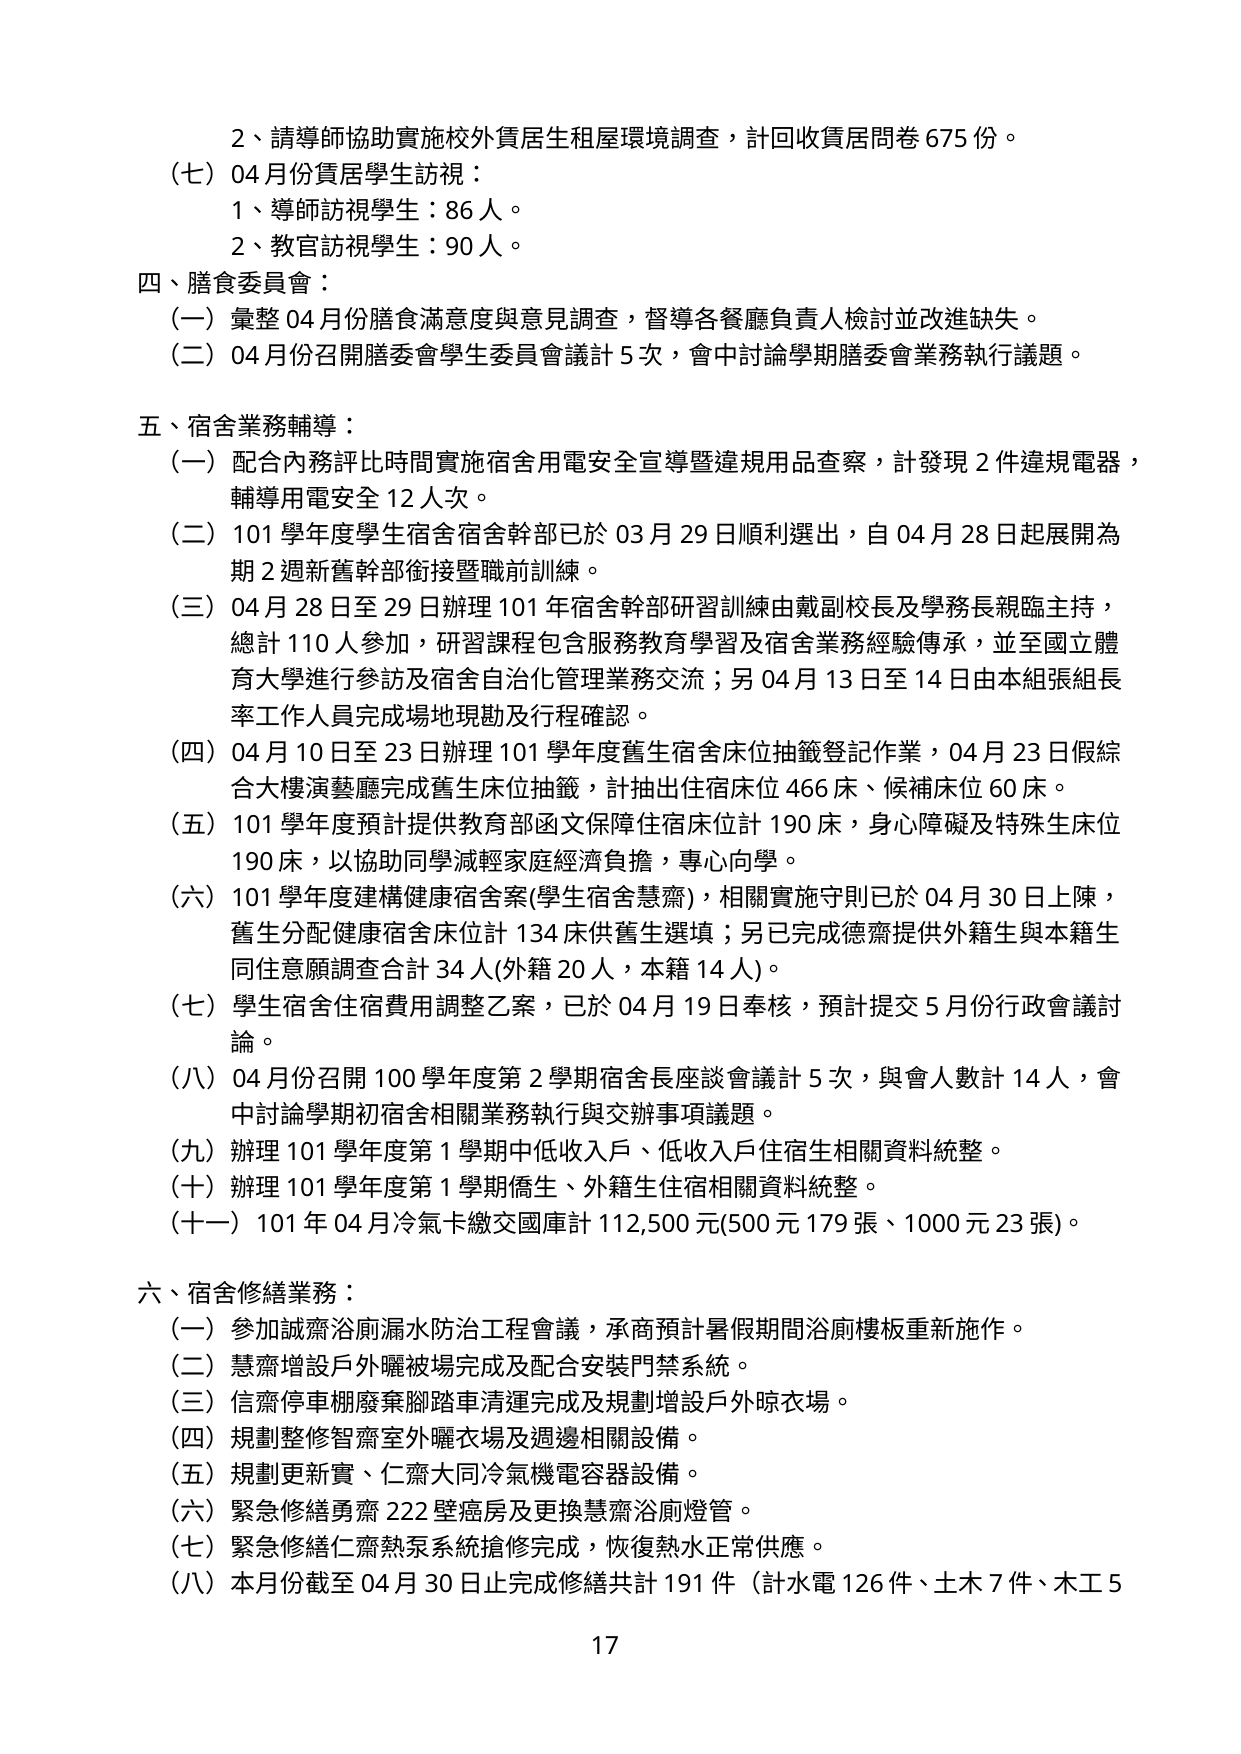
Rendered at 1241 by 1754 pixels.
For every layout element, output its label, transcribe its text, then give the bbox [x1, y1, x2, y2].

text （七）學生宿舍住宿費用調整乙案，已於04月19日奉核，預計提交5月份行政會議討論。 [156, 986, 1122, 1058]
text （一）配合內務評比時間實施宿舍用電安全宣導暨違規用品查察，計發現2件違規電器，輔導用電安全12人次。 [156, 442, 1122, 515]
text （七）04月份賃居學生訪視： [156, 154, 1122, 191]
text （一）參加誠齋浴廁漏水防治工程會議，承商預計暑假期間浴廁樓板重新施作。 [156, 1310, 1122, 1346]
text （十一）101年04月冷氣卡繳交國庫計112,500元(500元179張、1000元23張)。 [156, 1203, 1122, 1240]
text （一）彙整04月份膳食滿意度與意見調查，督導各餐廳負責人檢討並改進缺失。 [156, 299, 1122, 336]
text 六、宿舍修繕業務： [137, 1274, 1122, 1310]
text （八）04月份召開100學年度第2學期宿舍長座談會議計5次，與會人數計14人，會中討論學期初宿舍相關業務執行與交辦事項議題。 [156, 1058, 1122, 1131]
text （二）04月份召開膳委會學生委員會議計5次，會中討論學期膳委會業務執行議題。 [156, 336, 1122, 372]
text 2、請導師協助實施校外賃居生租屋環境調查，計回收賃居問卷675份。 [231, 118, 1122, 154]
text （五）規劃更新實、仁齋大同冷氣機電容器設備。 [156, 1455, 1122, 1491]
text （八）本月份截至04月30日止完成修繕共計191件（計水電126件、土木7件、木工5 [156, 1564, 1122, 1600]
text （三）信齋停車棚廢棄腳踏車清運完成及規劃增設戶外晾衣場。 [156, 1382, 1122, 1419]
text （五）101學年度預計提供教育部函文保障住宿床位計190床，身心障礙及特殊生床位190床，以協助同學減輕家庭經濟負擔，專心向學。 [156, 805, 1122, 877]
text （二）慧齋增設戶外曬被場完成及配合安裝門禁系統。 [156, 1346, 1122, 1382]
text 2、教官訪視學生：90人。 [231, 227, 1122, 263]
text （六）緊急修繕勇齋222壁癌房及更換慧齋浴廁燈管。 [156, 1491, 1122, 1527]
text （六）101學年度建構健康宿舍案(學生宿舍慧齋)，相關實施守則已於04月30日上陳，舊生分配健康宿舍床位計134床供舊生選填；另已完成德齋提供外籍生與本籍生同住意願調查合計34人(外籍20人，本籍14人)。 [156, 877, 1122, 986]
text （三）04月28日至29日辦理101年宿舍幹部研習訓練由戴副校長及學務長親臨主持，總計110人參加，研習課程包含服務教育學習及宿舍業務經驗傳承，並至國立體育大學進行參訪及宿舍自治化管理業務交流；另04月13日至14日由本組張組長率工作人員完成場地現勘及行程確認。 [156, 587, 1122, 732]
text （四）規劃整修智齋室外曬衣場及週邊相關設備。 [156, 1419, 1122, 1455]
text （九）辦理101學年度第1學期中低收入戶、低收入戶住宿生相關資料統整。 [156, 1131, 1122, 1167]
text 四、膳食委員會： [137, 263, 1122, 299]
text （四）04月10日至23日辦理101學年度舊生宿舍床位抽籤豋記作業，04月23日假綜合大樓演藝廳完成舊生床位抽籤，計抽出住宿床位466床、候補床位60床。 [156, 732, 1122, 805]
text （七）緊急修繕仁齋熱泵系統搶修完成，恢復熱水正常供應。 [156, 1527, 1122, 1564]
text （十）辦理101學年度第1學期僑生、外籍生住宿相關資料統整。 [156, 1167, 1122, 1203]
text （二）101學年度學生宿舍宿舍幹部已於03月29日順利選出，自04月28日起展開為期2週新舊幹部銜接暨職前訓練。 [156, 515, 1122, 587]
text 五、宿舍業務輔導： [118, 406, 1122, 442]
text 1、導師訪視學生：86人。 [231, 191, 1122, 227]
